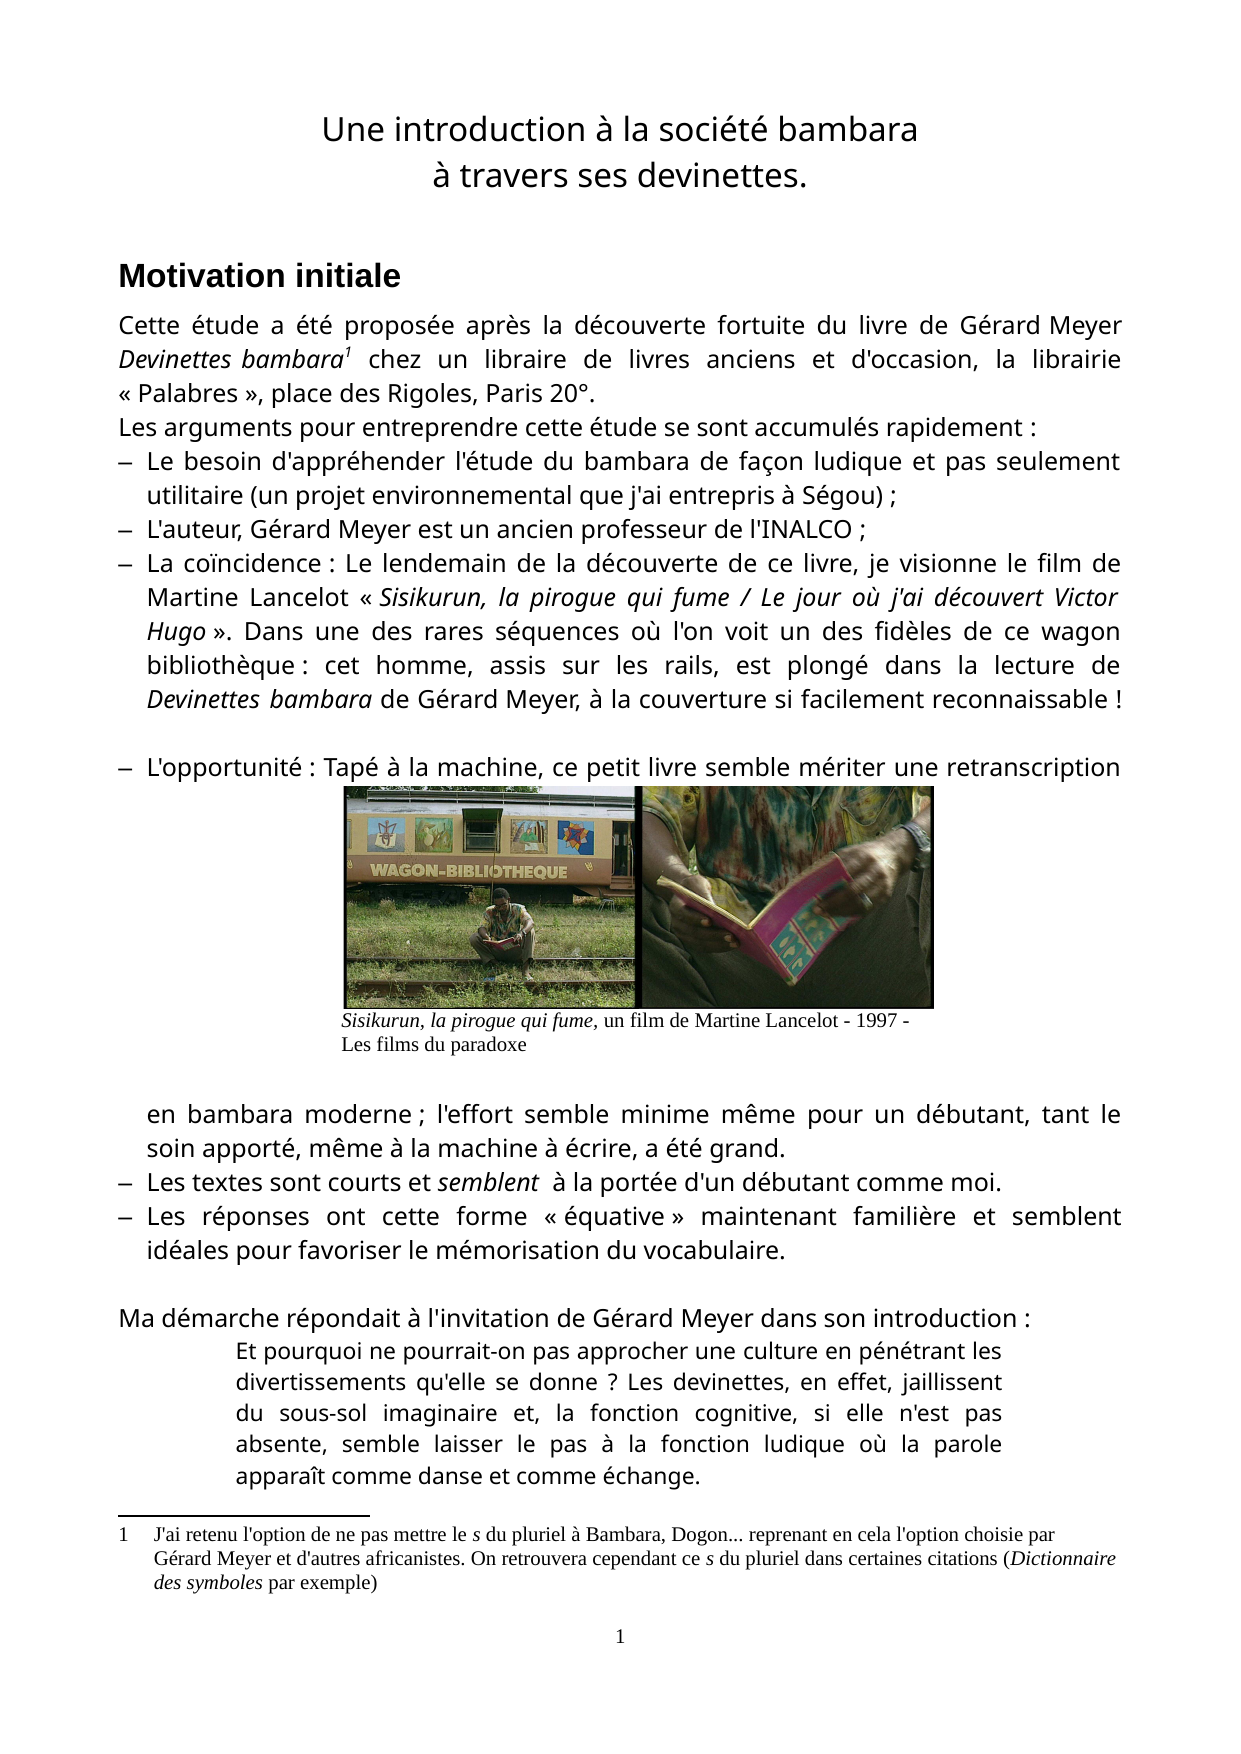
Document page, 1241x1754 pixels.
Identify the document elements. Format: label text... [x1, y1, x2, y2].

text J'ai retenu l'option de ne pas mettre le s du pluriel à Bambara, Dogon... reprenant en cela l'option choisie par Gérard Meyer et d'autres africanistes. On retrouvera cependant ce s du pluriel dans certaines citations (Dictionnaire des symboles par exemple) [118, 1522, 1122, 1594]
list La coïncidence : Le lendemain de la découverte de ce livre, je visionne le film de Martine Lancelot « Sisikurun, la pirogue qui fume / Le jour où j'ai découvert Victor Hugo ». Dans une des rares séquences où l'on voit un des fidèles de ce wagon bibliothèque : cet homme, assis sur les rails, est plongé dans la lecture de Devinettes bambara de Gérard Meyer, à la couverture si facilement reconnaissable ! [118, 546, 1122, 750]
text Cette étude a été proposée après la découverte fortuite du livre de Gérard Meyer Devinettes bambara chez un libraire de livres anciens et d'occasion, la librairie « Palabres », place des Rigoles, Paris 20°. [118, 307, 1122, 409]
list Les réponses ont cette forme « équative » maintenant familière et semblent idéales pour favoriser le mémorisation du vocabulaire. [118, 1198, 1122, 1267]
list L'opportunité : Tapé à la machine, ce petit livre semble mériter une retranscription en bambara moderne ; l'effort semble minime même pour un débutant, tant le soin apporté, même à la machine à écrire, a été grand. [118, 750, 1122, 1164]
list Les textes sont courts et semblent à la portée d'un débutant comme moi. [118, 1164, 1122, 1198]
text Et pourquoi ne pourrait-on pas approcher une culture en pénétrant les divertissements qu'elle se donne ? Les devinettes, en effet, jaillissent du sous-sol imaginaire et, la fonction cognitive, si elle n'est pas absente, semble laisser le pas à la fonction ludique où la parole apparaît comme danse et comme échange. [235, 1335, 1003, 1491]
list [341, 1056, 936, 1096]
picture [343, 786, 934, 1009]
subtitle Motivation initiale [118, 256, 1122, 295]
text Ma démarche répondait à l'invitation de Gérard Meyer dans son introduction : [118, 1301, 1122, 1335]
list Sisikurun, la pirogue qui fume, un film de Martine Lancelot - 1997 - Les films du paradoxe [341, 799, 936, 1056]
list L'auteur, Gérard Meyer est un ancien professeur de l'INALCO ; [118, 512, 1122, 546]
list Le besoin d'appréhender l'étude du bambara de façon ludique et pas seulement utilitaire (un projet environnemental que j'ai entrepris à Ségou) ; [118, 443, 1122, 512]
text Une introduction à la société bambara à travers ses devinettes. [118, 106, 1122, 197]
text Les arguments pour entreprendre cette étude se sont accumulés rapidement : [118, 409, 1122, 443]
